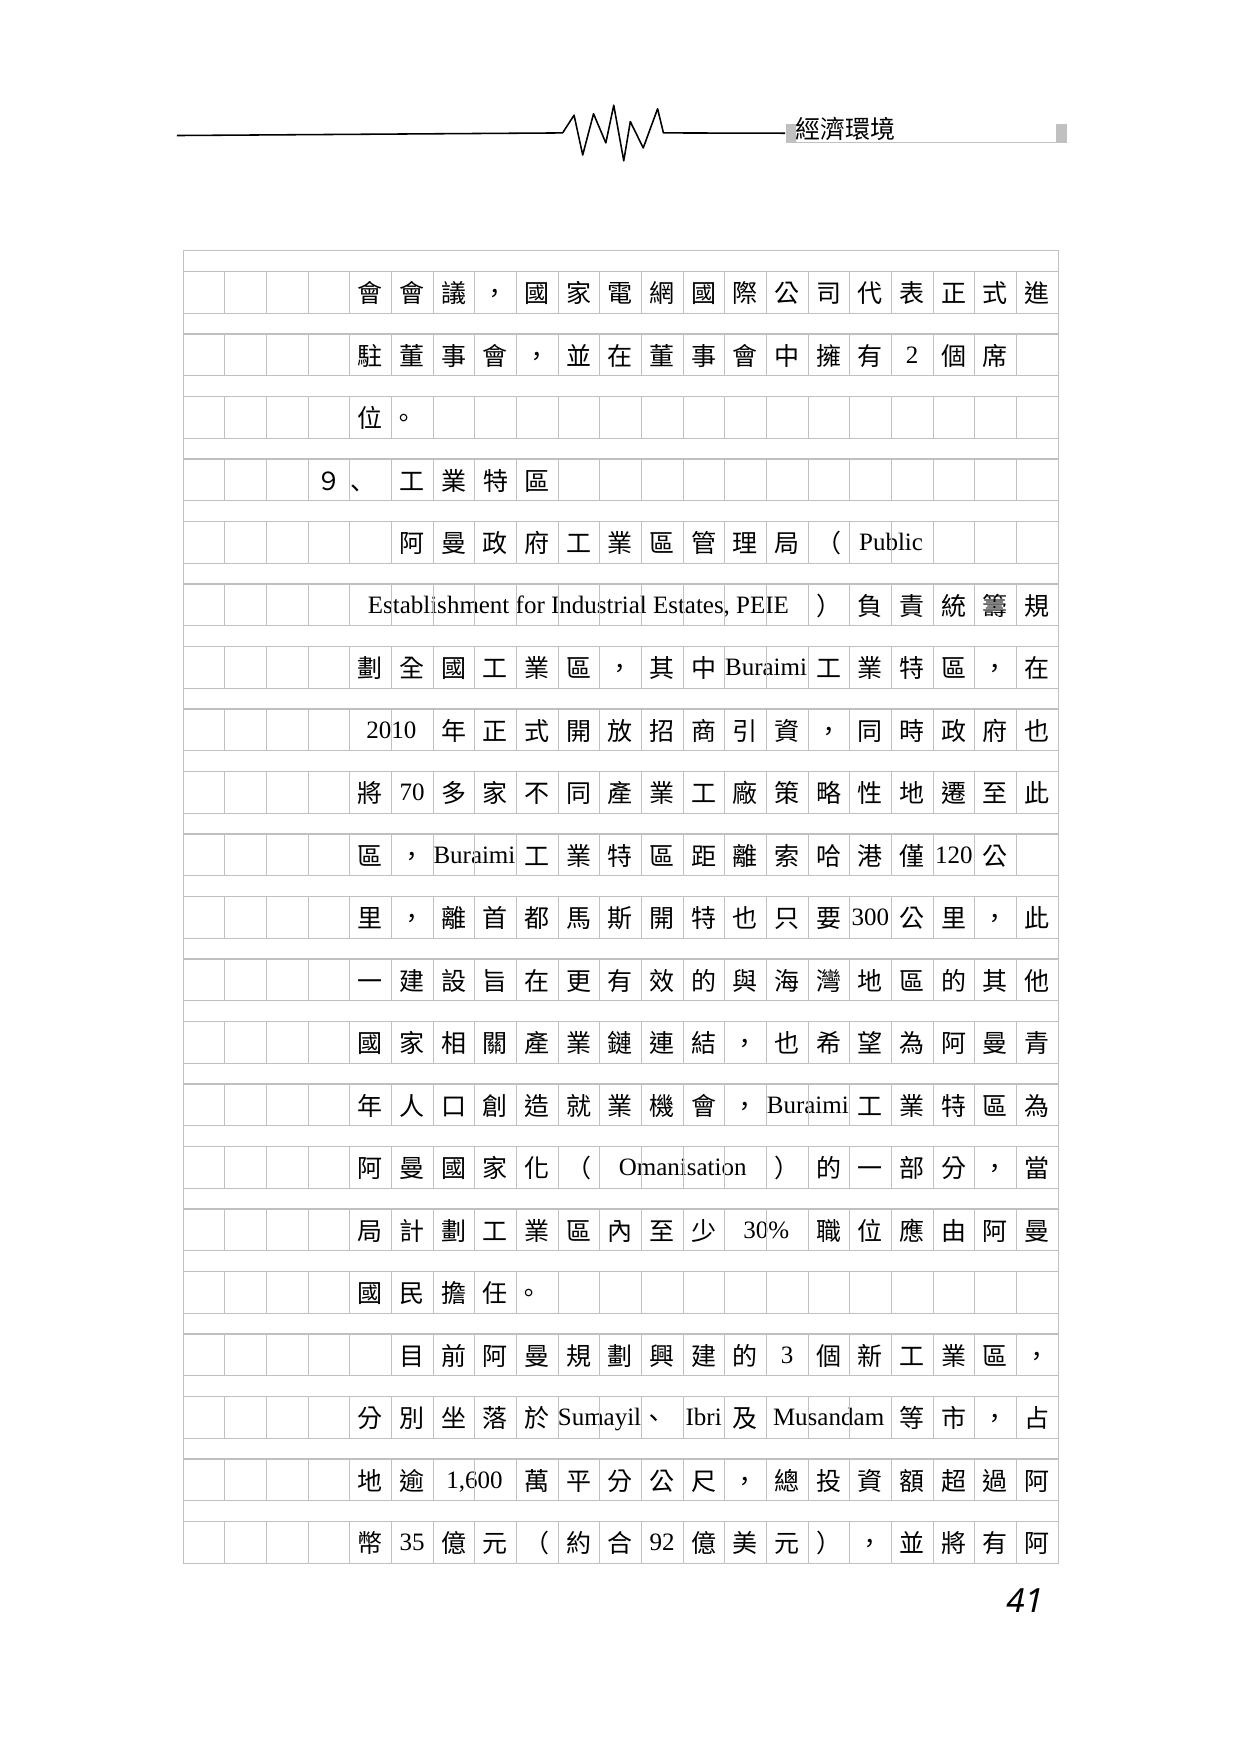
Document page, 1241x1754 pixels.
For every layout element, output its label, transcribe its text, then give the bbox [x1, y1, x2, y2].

text [725, 460, 766, 500]
text 工 [392, 460, 433, 500]
text [281, 460, 308, 500]
text [850, 460, 891, 500]
text 、 [350, 460, 391, 500]
text 阿曼政府工業區管理局（Public Establishment for Industrial Estates, PEIE）負責統籌規劃全國工業區，其中Buraimi工業特區，在2010年正式開放招商引資，同時政府也將70多家不同產業工廠策略性地遷至此區，Buraimi工業特區距離索哈港僅120公里，離首都馬斯開特也只要300公里，此一建設旨在更有效的與海灣地區的其他國家相關產業鏈連結，也希望為阿曼青年人口創造就業機會，Buraimi工業特區為阿曼國家化（Omanisation）的一部分，當局計劃工業區內至少30%職位應由阿曼國民擔任。 [334, 564, 1058, 583]
text ９ [309, 460, 349, 500]
text [642, 460, 683, 500]
text 阿曼政府工業區管理局（Public Establishment for Industrial Estates, PEIE）負責統籌規劃全國工業區，其中Buraimi工業特區，在2010年正式開放招商引資，同時政府也將70多家不同產業工廠策略性地遷至此區，Buraimi工業特區距離索哈港僅120公里，離首都馬斯開特也只要300公里，此一建設旨在更有效的與海灣地區的其他國家相關產業鏈連結，也希望為阿曼青年人口創造就業機會，Buraimi工業特區為阿曼國家化（Omanisation）的一部分，當局計劃工業區內至少30%職位應由阿曼國民擔任。 [334, 1001, 1058, 1021]
text 阿曼政府工業區管理局（Public Establishment for Industrial Estates, PEIE）負責統籌規劃全國工業區，其中Buraimi工業特區，在2010年正式開放招商引資，同時政府也將70多家不同產業工廠策略性地遷至此區，Buraimi工業特區距離索哈港僅120公里，離首都馬斯開特也只要300公里，此一建設旨在更有效的與海灣地區的其他國家相關產業鏈連結，也希望為阿曼青年人口創造就業機會，Buraimi工業特區為阿曼國家化（Omanisation）的一部分，當局計劃工業區內至少30%職位應由阿曼國民擔任。 [334, 1126, 1058, 1146]
text 目前阿曼規劃興建的3個新工業區，分別坐落於Sumayil、Ibri及Musandam等市，占地逾1,600萬平分公尺，總投資額超過阿幣35億元（約合92億美元），並將有阿曼本國及外國共1,200家廠商進駐。另據阿曼工業區發展中心執行長表示，就長期發展策略而言，至2025之前阿曼將陸續規劃開發13億平方公尺的土地，供不同的投資專案使用。未來該中心將全力促使阿曼在製造業、資通訊業、創新技術等領域的發展。 [334, 1501, 1058, 1521]
text [1017, 460, 1058, 500]
text [892, 460, 933, 500]
text [767, 460, 808, 500]
text [684, 460, 724, 500]
text 目前阿曼規劃興建的3個新工業區，分別坐落於Sumayil、Ibri及Musandam等市，占地逾1,600萬平分公尺，總投資額超過阿幣35億元（約合92億美元），並將有阿曼本國及外國共1,200家廠商進駐。另據阿曼工業區發展中心執行長表示，就長期發展策略而言，至2025之前阿曼將陸續規劃開發13億平方公尺的土地，供不同的投資專案使用。未來該中心將全力促使阿曼在製造業、資通訊業、創新技術等領域的發展。 [334, 1376, 1058, 1396]
text 阿曼政府工業區管理局（Public Establishment for Industrial Estates, PEIE）負責統籌規劃全國工業區，其中Buraimi工業特區，在2010年正式開放招商引資，同時政府也將70多家不同產業工廠策略性地遷至此區，Buraimi工業特區距離索哈港僅120公里，離首都馬斯開特也只要300公里，此一建設旨在更有效的與海灣地區的其他國家相關產業鏈連結，也希望為阿曼青年人口創造就業機會，Buraimi工業特區為阿曼國家化（Omanisation）的一部分，當局計劃工業區內至少30%職位應由阿曼國民擔任。 [334, 876, 1058, 896]
text 國家電網完成對阿曼國家電網股權收購，國家電網國際公司與阿曼Nama Holding在馬斯喀特簽署了轉款證明和股權交割證書，完成了以10億美元收購阿曼國家電網公司（OETC）49%股權的交易。交易完成後，阿曼國家電網公司召開董事會會議，國家電網國際公司代表正式進駐董事會，並在董事會中擁有2個席位。 [330, 314, 1058, 333]
text 阿曼政府工業區管理局（Public Establishment for Industrial Estates, PEIE）負責統籌規劃全國工業區，其中Buraimi工業特區，在2010年正式開放招商引資，同時政府也將70多家不同產業工廠策略性地遷至此區，Buraimi工業特區距離索哈港僅120公里，離首都馬斯開特也只要300公里，此一建設旨在更有效的與海灣地區的其他國家相關產業鏈連結，也希望為阿曼青年人口創造就業機會，Buraimi工業特區為阿曼國家化（Omanisation）的一部分，當局計劃工業區內至少30%職位應由阿曼國民擔任。 [334, 501, 1058, 521]
text [281, 439, 1058, 458]
text 阿曼政府工業區管理局（Public Establishment for Industrial Estates, PEIE）負責統籌規劃全國工業區，其中Buraimi工業特區，在2010年正式開放招商引資，同時政府也將70多家不同產業工廠策略性地遷至此區，Buraimi工業特區距離索哈港僅120公里，離首都馬斯開特也只要300公里，此一建設旨在更有效的與海灣地區的其他國家相關產業鏈連結，也希望為阿曼青年人口創造就業機會，Buraimi工業特區為阿曼國家化（Omanisation）的一部分，當局計劃工業區內至少30%職位應由阿曼國民擔任。 [334, 751, 1058, 771]
text 阿曼政府工業區管理局（Public Establishment for Industrial Estates, PEIE）負責統籌規劃全國工業區，其中Buraimi工業特區，在2010年正式開放招商引資，同時政府也將70多家不同產業工廠策略性地遷至此區，Buraimi工業特區距離索哈港僅120公里，離首都馬斯開特也只要300公里，此一建設旨在更有效的與海灣地區的其他國家相關產業鏈連結，也希望為阿曼青年人口創造就業機會，Buraimi工業特區為阿曼國家化（Omanisation）的一部分，當局計劃工業區內至少30%職位應由阿曼國民擔任。 [334, 626, 1058, 646]
text 特 [475, 460, 516, 500]
text [975, 460, 1016, 500]
text 阿曼政府工業區管理局（Public Establishment for Industrial Estates, PEIE）負責統籌規劃全國工業區，其中Buraimi工業特區，在2010年正式開放招商引資，同時政府也將70多家不同產業工廠策略性地遷至此區，Buraimi工業特區距離索哈港僅120公里，離首都馬斯開特也只要300公里，此一建設旨在更有效的與海灣地區的其他國家相關產業鏈連結，也希望為阿曼青年人口創造就業機會，Buraimi工業特區為阿曼國家化（Omanisation）的一部分，當局計劃工業區內至少30%職位應由阿曼國民擔任。 [334, 689, 1058, 708]
text 國家電網完成對阿曼國家電網股權收購，國家電網國際公司與阿曼Nama Holding在馬斯喀特簽署了轉款證明和股權交割證書，完成了以10億美元收購阿曼國家電網公司（OETC）49%股權的交易。交易完成後，阿曼國家電網公司召開董事會會議，國家電網國際公司代表正式進駐董事會，並在董事會中擁有2個席位。 [330, 376, 1058, 396]
text [809, 460, 849, 500]
text 阿曼政府工業區管理局（Public Establishment for Industrial Estates, PEIE）負責統籌規劃全國工業區，其中Buraimi工業特區，在2010年正式開放招商引資，同時政府也將70多家不同產業工廠策略性地遷至此區，Buraimi工業特區距離索哈港僅120公里，離首都馬斯開特也只要300公里，此一建設旨在更有效的與海灣地區的其他國家相關產業鏈連結，也希望為阿曼青年人口創造就業機會，Buraimi工業特區為阿曼國家化（Omanisation）的一部分，當局計劃工業區內至少30%職位應由阿曼國民擔任。 [334, 1251, 1058, 1271]
text 阿曼政府工業區管理局（Public Establishment for Industrial Estates, PEIE）負責統籌規劃全國工業區，其中Buraimi工業特區，在2010年正式開放招商引資，同時政府也將70多家不同產業工廠策略性地遷至此區，Buraimi工業特區距離索哈港僅120公里，離首都馬斯開特也只要300公里，此一建設旨在更有效的與海灣地區的其他國家相關產業鏈連結，也希望為阿曼青年人口創造就業機會，Buraimi工業特區為阿曼國家化（Omanisation）的一部分，當局計劃工業區內至少30%職位應由阿曼國民擔任。 [334, 1189, 1058, 1208]
text [934, 460, 974, 500]
text 區 [517, 460, 558, 500]
text 國家電網完成對阿曼國家電網股權收購，國家電網國際公司與阿曼Nama Holding在馬斯喀特簽署了轉款證明和股權交割證書，完成了以10億美元收購阿曼國家電網公司（OETC）49%股權的交易。交易完成後，阿曼國家電網公司召開董事會會議，國家電網國際公司代表正式進駐董事會，並在董事會中擁有2個席位。 [330, 251, 1058, 271]
text 業 [434, 460, 474, 500]
text [559, 460, 599, 500]
text 阿曼政府工業區管理局（Public Establishment for Industrial Estates, PEIE）負責統籌規劃全國工業區，其中Buraimi工業特區，在2010年正式開放招商引資，同時政府也將70多家不同產業工廠策略性地遷至此區，Buraimi工業特區距離索哈港僅120公里，離首都馬斯開特也只要300公里，此一建設旨在更有效的與海灣地區的其他國家相關產業鏈連結，也希望為阿曼青年人口創造就業機會，Buraimi工業特區為阿曼國家化（Omanisation）的一部分，當局計劃工業區內至少30%職位應由阿曼國民擔任。 [334, 1064, 1058, 1083]
text 阿曼政府工業區管理局（Public Establishment for Industrial Estates, PEIE）負責統籌規劃全國工業區，其中Buraimi工業特區，在2010年正式開放招商引資，同時政府也將70多家不同產業工廠策略性地遷至此區，Buraimi工業特區距離索哈港僅120公里，離首都馬斯開特也只要300公里，此一建設旨在更有效的與海灣地區的其他國家相關產業鏈連結，也希望為阿曼青年人口創造就業機會，Buraimi工業特區為阿曼國家化（Omanisation）的一部分，當局計劃工業區內至少30%職位應由阿曼國民擔任。 [334, 814, 1058, 833]
text 阿曼政府工業區管理局（Public Establishment for Industrial Estates, PEIE）負責統籌規劃全國工業區，其中Buraimi工業特區，在2010年正式開放招商引資，同時政府也將70多家不同產業工廠策略性地遷至此區，Buraimi工業特區距離索哈港僅120公里，離首都馬斯開特也只要300公里，此一建設旨在更有效的與海灣地區的其他國家相關產業鏈連結，也希望為阿曼青年人口創造就業機會，Buraimi工業特區為阿曼國家化（Omanisation）的一部分，當局計劃工業區內至少30%職位應由阿曼國民擔任。 [334, 939, 1058, 958]
text [600, 460, 641, 500]
text 目前阿曼規劃興建的3個新工業區，分別坐落於Sumayil、Ibri及Musandam等市，占地逾1,600萬平分公尺，總投資額超過阿幣35億元（約合92億美元），並將有阿曼本國及外國共1,200家廠商進駐。另據阿曼工業區發展中心執行長表示，就長期發展策略而言，至2025之前阿曼將陸續規劃開發13億平方公尺的土地，供不同的投資專案使用。未來該中心將全力促使阿曼在製造業、資通訊業、創新技術等領域的發展。 [334, 1439, 1058, 1458]
text 目前阿曼規劃興建的3個新工業區，分別坐落於Sumayil、Ibri及Musandam等市，占地逾1,600萬平分公尺，總投資額超過阿幣35億元（約合92億美元），並將有阿曼本國及外國共1,200家廠商進駐。另據阿曼工業區發展中心執行長表示，就長期發展策略而言，至2025之前阿曼將陸續規劃開發13億平方公尺的土地，供不同的投資專案使用。未來該中心將全力促使阿曼在製造業、資通訊業、創新技術等領域的發展。 [334, 1314, 1058, 1333]
